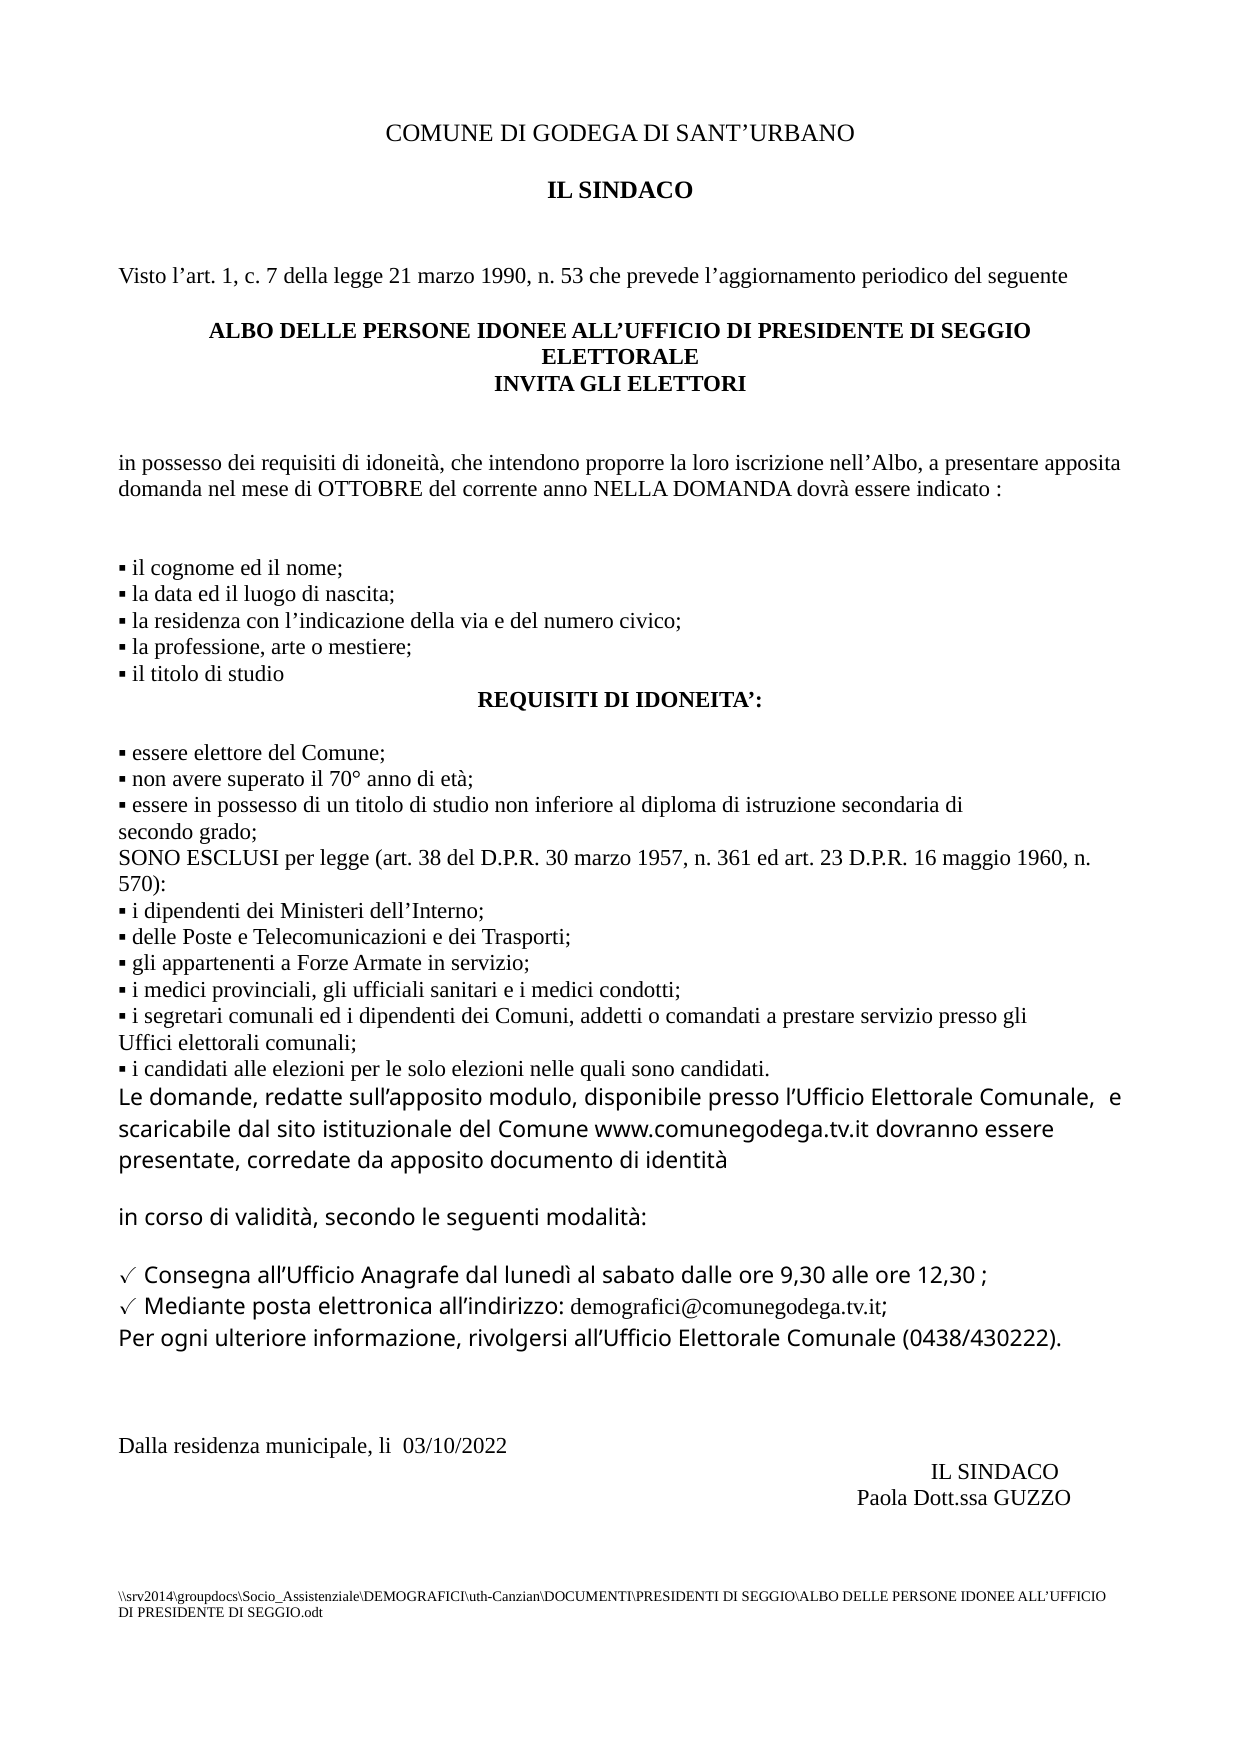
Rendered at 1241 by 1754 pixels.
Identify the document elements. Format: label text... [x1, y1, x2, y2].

text ▪ il cognome ed il nome; ▪ la data ed il luogo di nascita; ▪ la residenza con l’indicazione della via e del numero civico; ▪ la professione, arte o mestiere; ▪ il titolo di studio [118, 554, 1122, 686]
text Per ogni ulteriore informazione, rivolgersi all’Ufficio Elettorale Comunale (0438/430222). [118, 1321, 1122, 1379]
text REQUISITI DI IDONEITA’: [118, 686, 1122, 712]
text COMUNE DI GODEGA DI SANT’URBANO [118, 118, 1122, 147]
text in corso di validità, secondo le seguenti modalità: [118, 1201, 1122, 1259]
text Paola Dott.ssa GUZZO [118, 1484, 1122, 1511]
text Le domande, redatte sull’apposito modulo, disponibile presso l’Ufficio Elettorale Comunale, e scaricabile dal sito istituzionale del Comune www.comunegodega.tv.it dovranno essere presentate, corredate da apposito documento di identità [118, 1081, 1122, 1201]
text \\srv2014\groupdocs\Socio_Assistenziale\DEMOGRAFICI\uth-Canzian\DOCUMENTI\PRESIDENTI DI SEGGIO\ALBO DELLE PERSONE IDONEE ALL’UFFICIO DI PRESIDENTE DI SEGGIO.odt [118, 1587, 1122, 1621]
text ✓ Consegna all’Ufficio Anagrafe dal lunedì al sabato dalle ore 9,30 alle ore 12,30 ; ✓ Mediante posta elettronica all’indirizzo: demografici@comunegodega.tv.it; [118, 1259, 1122, 1321]
text IL SINDACO [118, 176, 1122, 204]
text Visto l’art. 1, c. 7 della legge 21 marzo 1990, n. 53 che prevede l’aggiornamento periodico del seguente [118, 233, 1122, 317]
text in possesso dei requisiti di idoneità, che intendono proporre la loro iscrizione nell’Albo, a presentare apposita domanda nel mese di OTTOBRE del corrente anno NELLA DOMANDA dovrà essere indicato : [118, 422, 1122, 528]
text Dalla residenza municipale, li 03/10/2022 IL SINDACO [118, 1432, 1122, 1484]
text ALBO DELLE PERSONE IDONEE ALL’UFFICIO DI PRESIDENTE DI SEGGIO ELETTORALE INVITA GLI ELETTORI [118, 317, 1122, 396]
text ▪ essere elettore del Comune; ▪ non avere superato il 70° anno di età; ▪ essere in possesso di un titolo di studio non inferiore al diploma di istruzione secondaria di secondo grado; SONO ESCLUSI per legge (art. 38 del D.P.R. 30 marzo 1957, n. 361 ed art. 23 D.P.R. 16 maggio 1960, n. 570): ▪ i dipendenti dei Ministeri dell’Interno; ▪ delle Poste e Telecomunicazioni e dei Trasporti; ▪ gli appartenenti a Forze Armate in servizio; ▪ i medici provinciali, gli ufficiali sanitari e i medici condotti; ▪ i segretari comunali ed i dipendenti dei Comuni, addetti o comandati a prestare servizio presso gli Uffici elettorali comunali; ▪ i candidati alle elezioni per le solo elezioni nelle quali sono candidati. [118, 739, 1122, 1081]
